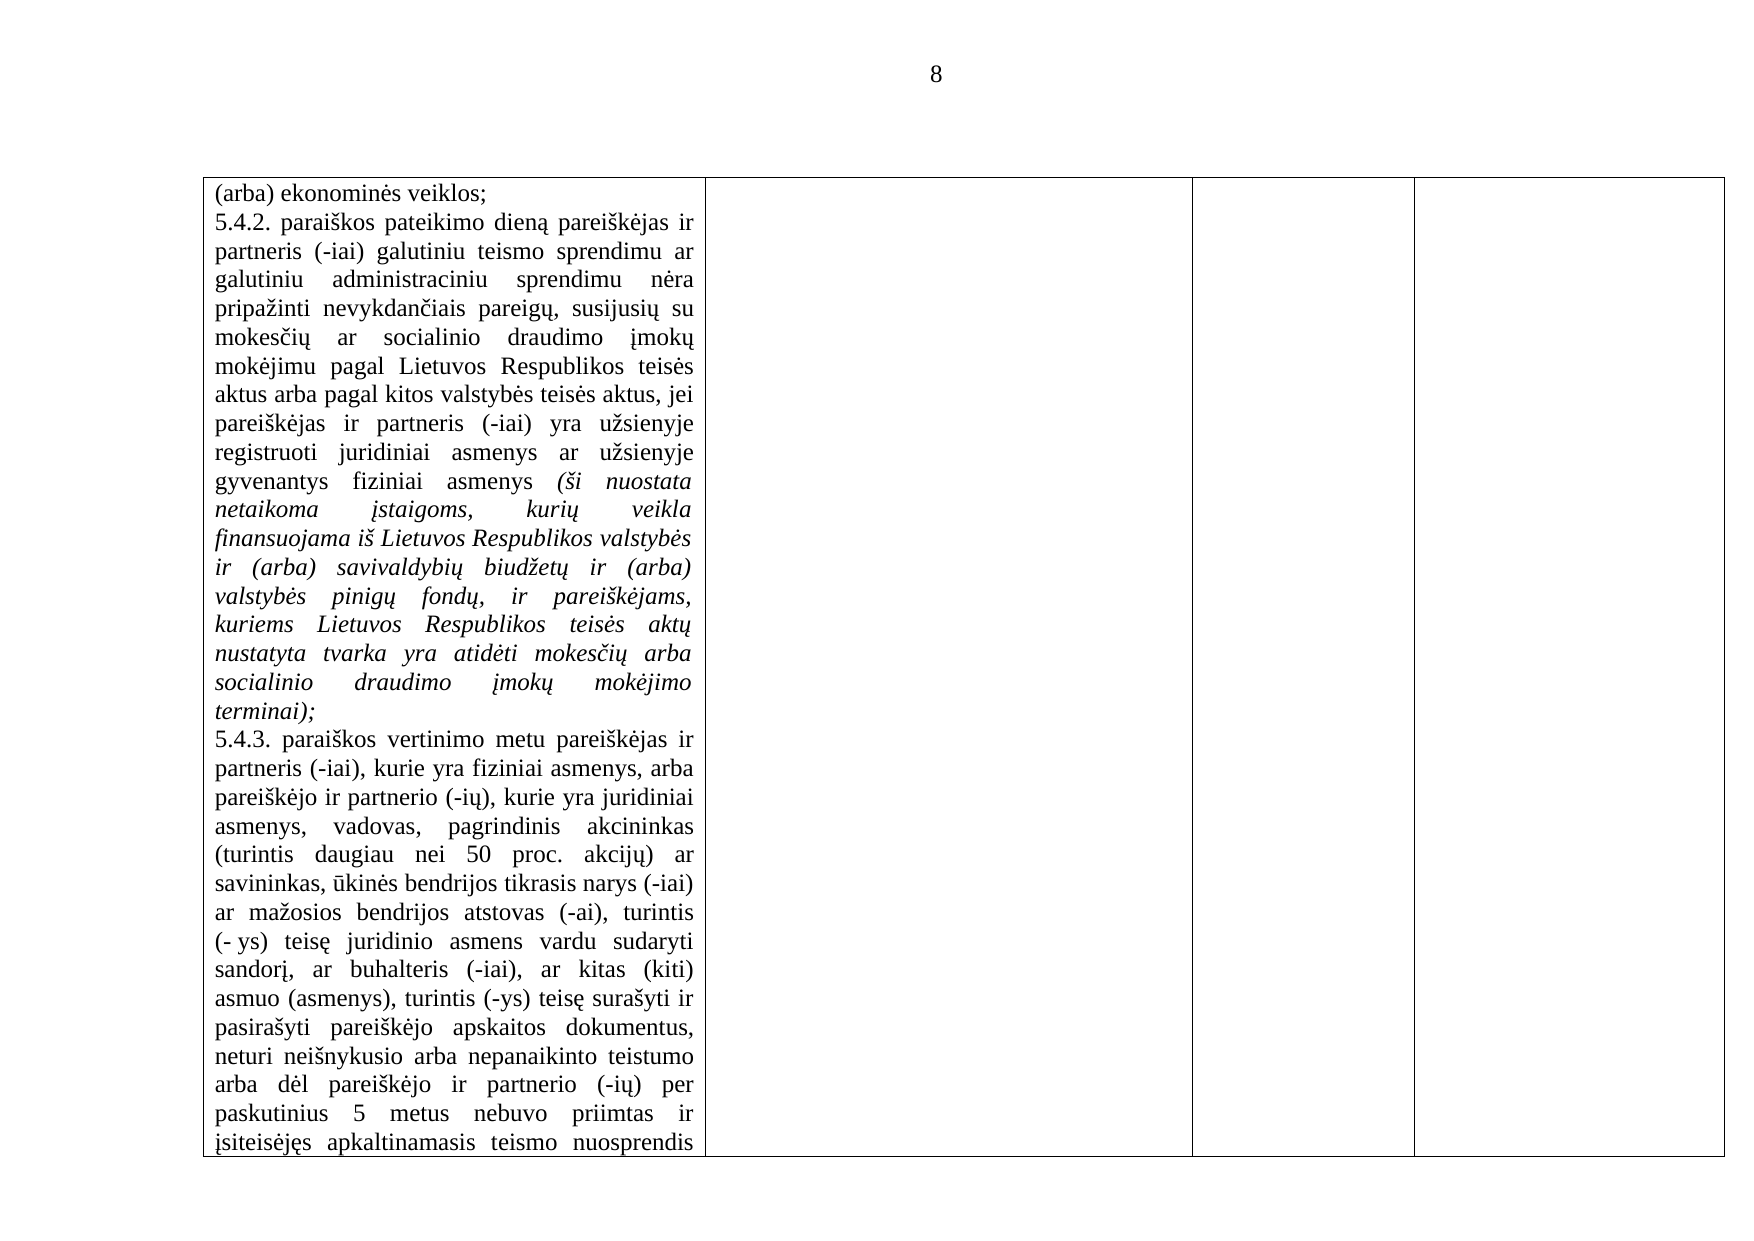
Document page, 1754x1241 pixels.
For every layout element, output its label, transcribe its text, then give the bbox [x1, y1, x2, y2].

table_cell [1415, 178, 1724, 1156]
table_cell [1193, 178, 1414, 1156]
table_cell (arba) ekonominės veiklos; 5.4.2. paraiškos pateikimo dieną pareiškėjas ir partneris (-iai) galutiniu teismo sprendimu ar galutiniu administraciniu sprendimu nėra pripažinti nevykdančiais pareigų, susijusių su mokesčių ar socialinio draudimo įmokų mokėjimu pagal Lietuvos Respublikos teisės aktus arba pagal kitos valstybės teisės aktus, jei pareiškėjas ir partneris (-iai) yra užsienyje registruoti juridiniai asmenys ar užsienyje gyvenantys fiziniai asmenys (ši nuostata netaikoma įstaigoms, kurių veikla finansuojama iš Lietuvos Respublikos valstybės ir (arba) savivaldybių biudžetų ir (arba) valstybės pinigų fondų, ir pareiškėjams, kuriems Lietuvos Respublikos teisės aktų nustatyta tvarka yra atidėti mokesčių arba socialinio draudimo įmokų mokėjimo terminai); 5.4.3. paraiškos vertinimo metu pareiškėjas ir partneris (-iai), kurie yra fiziniai asmenys, arba pareiškėjo ir partnerio (-ių), kurie yra juridiniai asmenys, vadovas, pagrindinis akcininkas (turintis daugiau nei 50 proc. akcijų) ar savininkas, ūkinės bendrijos tikrasis narys (-iai) ar mažosios bendrijos atstovas (-ai), turintis (- ys) teisę juridinio asmens vardu sudaryti sandorį, ar buhalteris (-iai), ar kitas (kiti) asmuo (asmenys), turintis (-ys) teisę surašyti ir pasirašyti pareiškėjo apskaitos dokumentus, neturi neišnykusio arba nepanaikinto teistumo arba dėl pareiškėjo ir partnerio (-ių) per paskutinius 5 metus nebuvo priimtas ir įsiteisėjęs apkaltinamasis teismo nuosprendis [204, 178, 705, 1156]
table_cell [706, 178, 1192, 1156]
